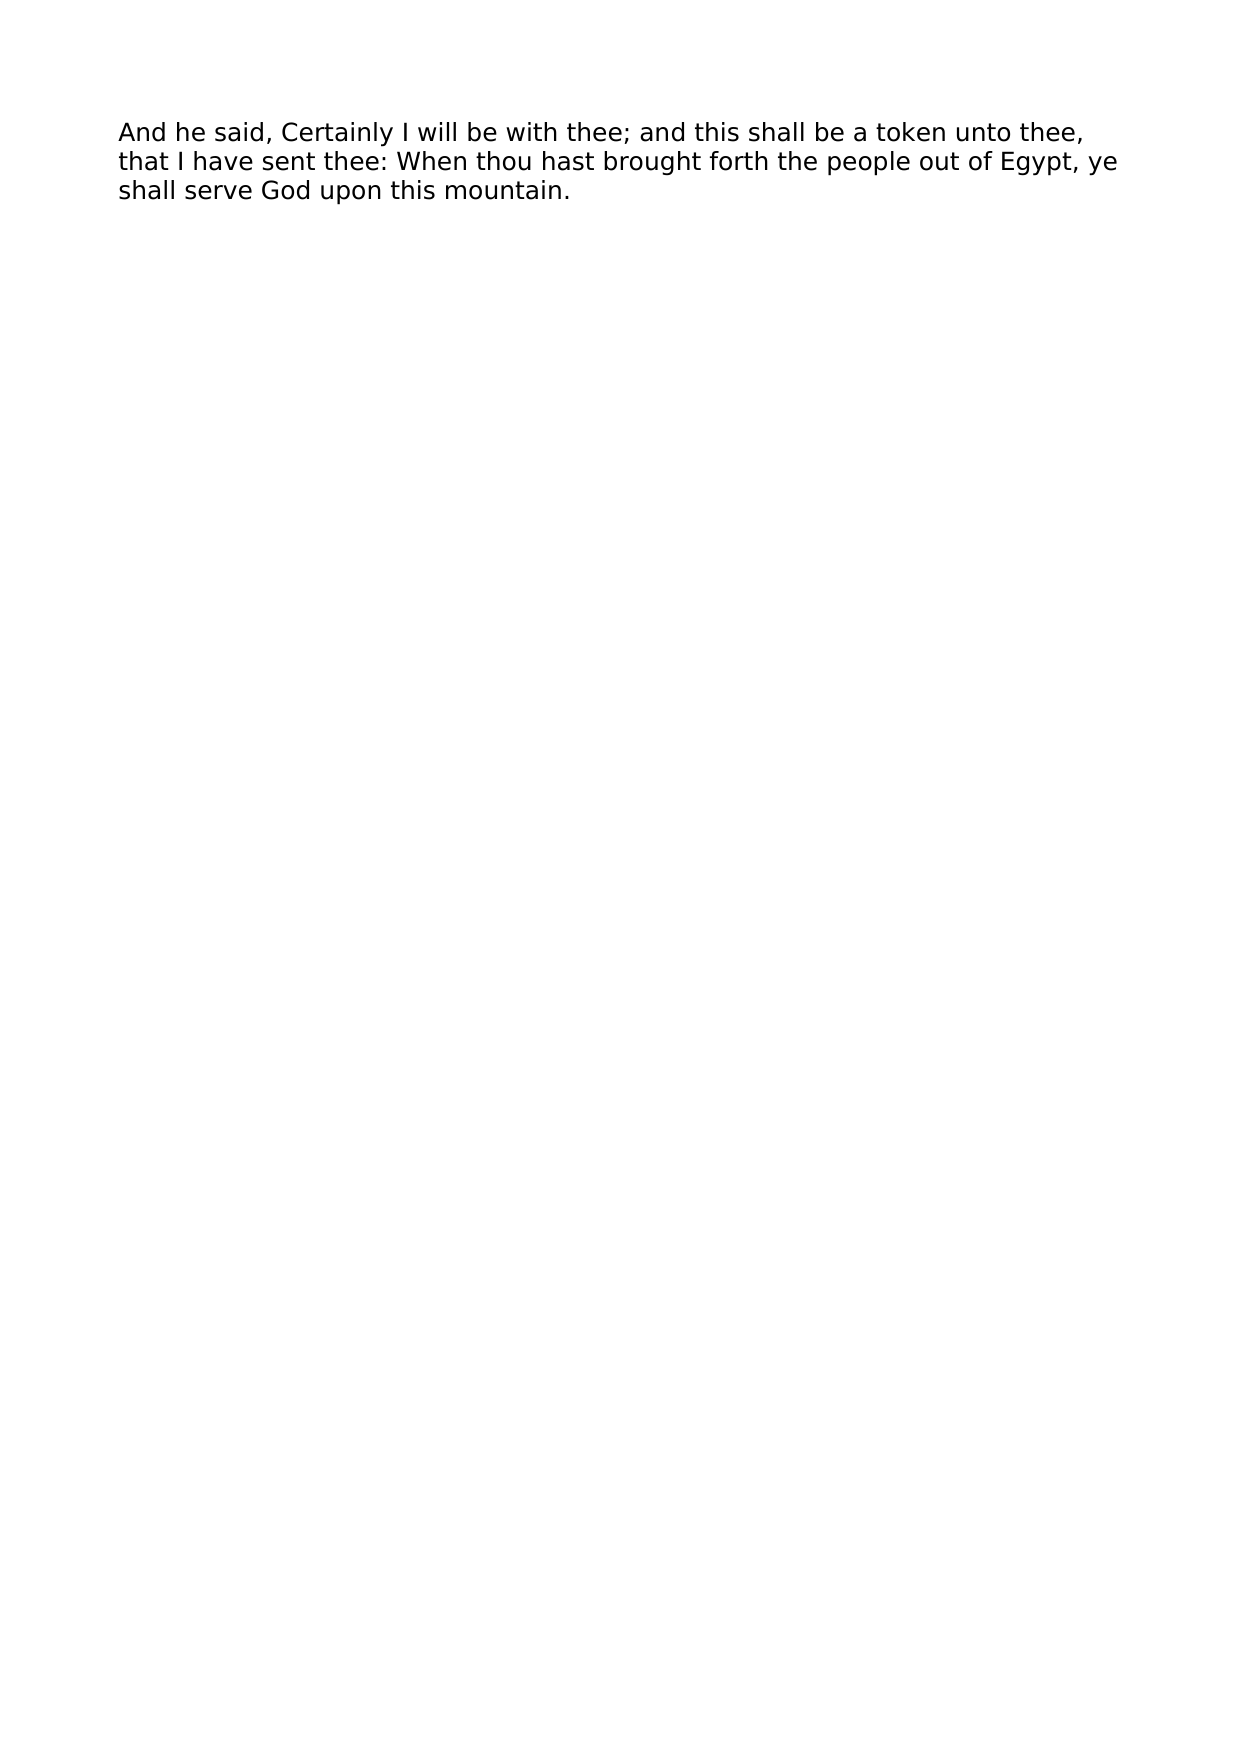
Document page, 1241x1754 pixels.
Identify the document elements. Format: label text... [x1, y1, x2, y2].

text And he said, Certainly I will be with thee; and this shall be a token unto thee, that I have sent thee: When thou hast brought forth the people out of Egypt, ye shall serve God upon this mountain. [118, 118, 1122, 206]
